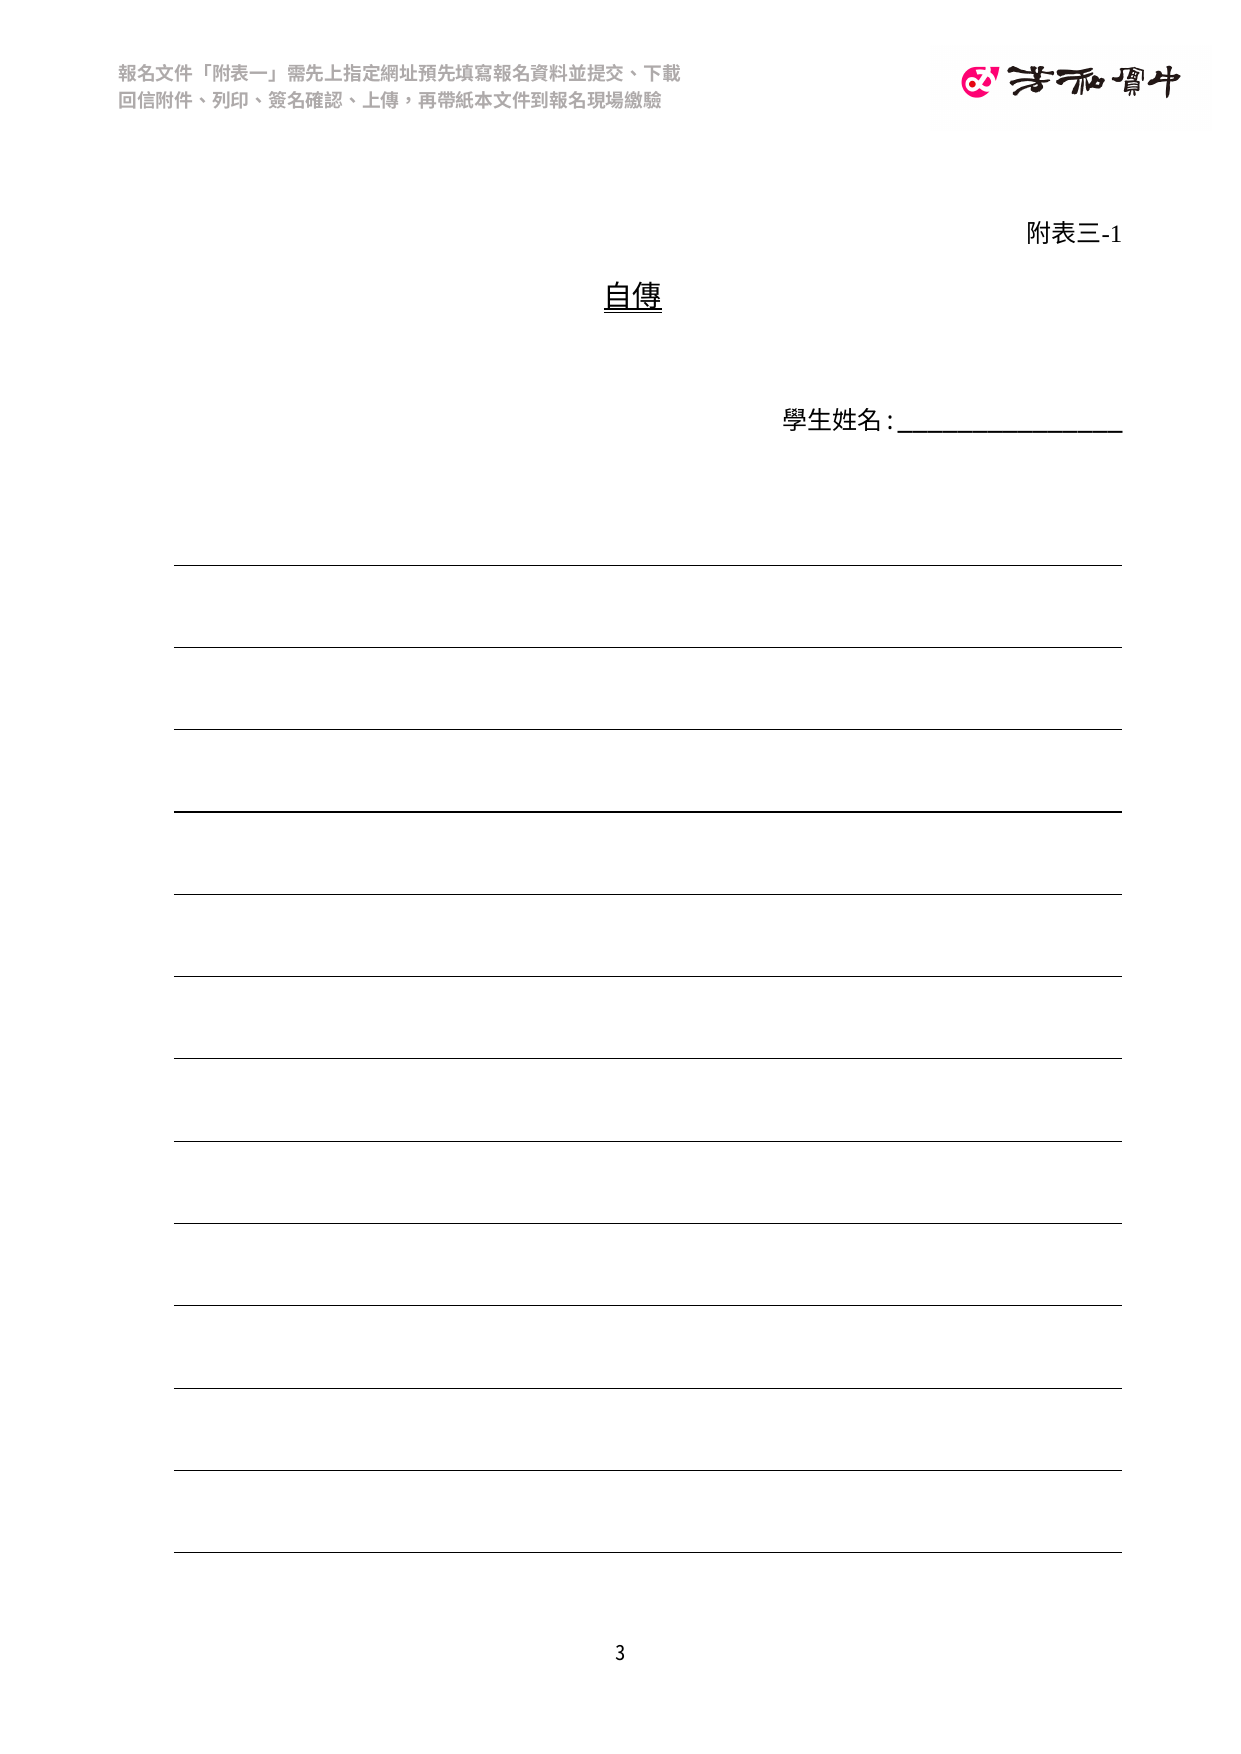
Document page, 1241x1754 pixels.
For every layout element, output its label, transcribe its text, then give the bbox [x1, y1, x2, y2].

table_cell [174, 648, 1122, 729]
table_cell [174, 895, 1122, 976]
table_cell [174, 1471, 1122, 1552]
text 自傳 [143, 252, 1122, 314]
table_cell [174, 730, 1122, 811]
table_cell [174, 1306, 1122, 1387]
table_header [174, 566, 1122, 647]
table_cell [174, 1059, 1122, 1141]
text 附表三-1 [118, 189, 1122, 252]
table_cell [174, 1224, 1122, 1305]
table_cell [174, 1389, 1122, 1470]
table_cell [174, 977, 1122, 1058]
table_cell [174, 1142, 1122, 1223]
text 學生姓名:_______________ [118, 377, 1122, 439]
table_cell [174, 813, 1122, 894]
